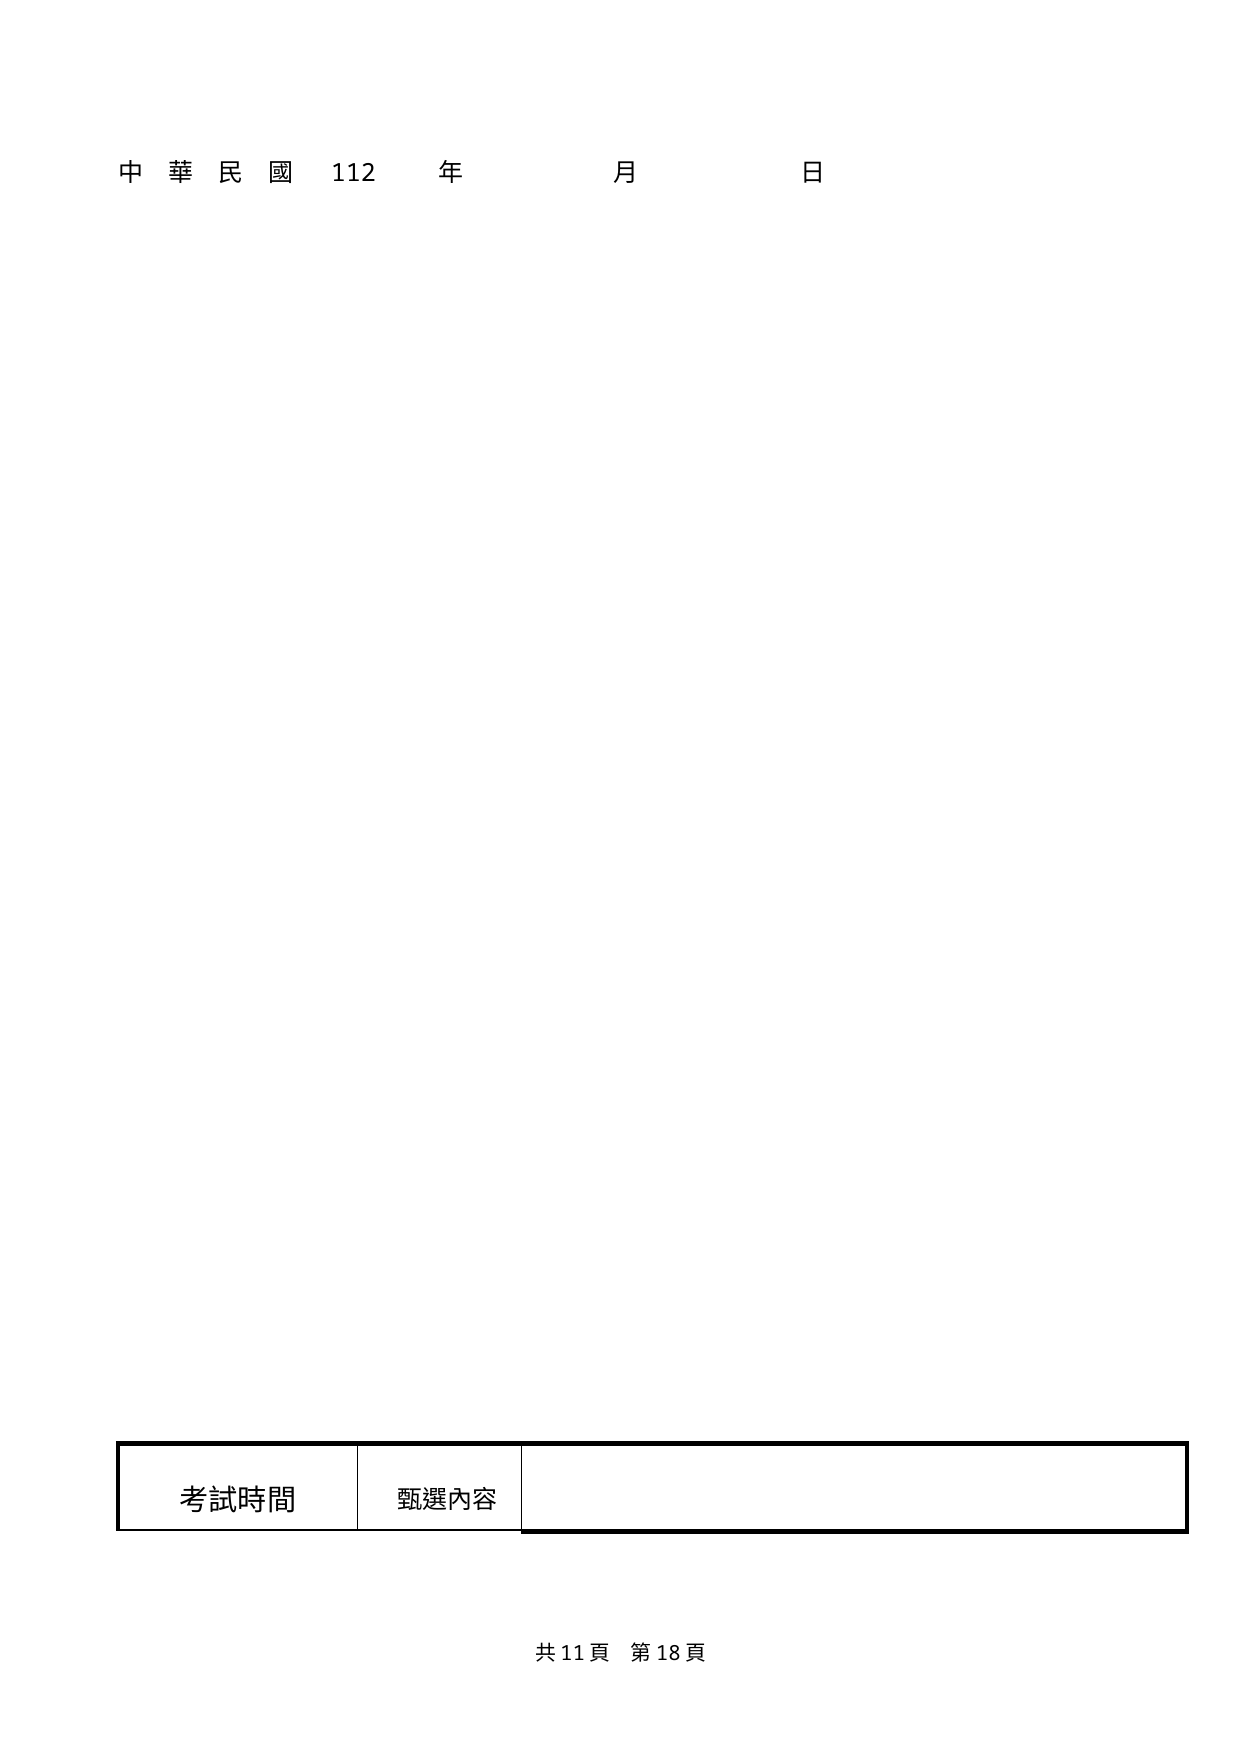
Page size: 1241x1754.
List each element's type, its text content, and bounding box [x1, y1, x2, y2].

table_header 甄選內容 [358, 1446, 521, 1529]
text 中 華 民 國 112 年 月 日 [118, 129, 1122, 191]
table_header [522, 1446, 1185, 1529]
table_header 考試時間 [120, 1446, 357, 1529]
